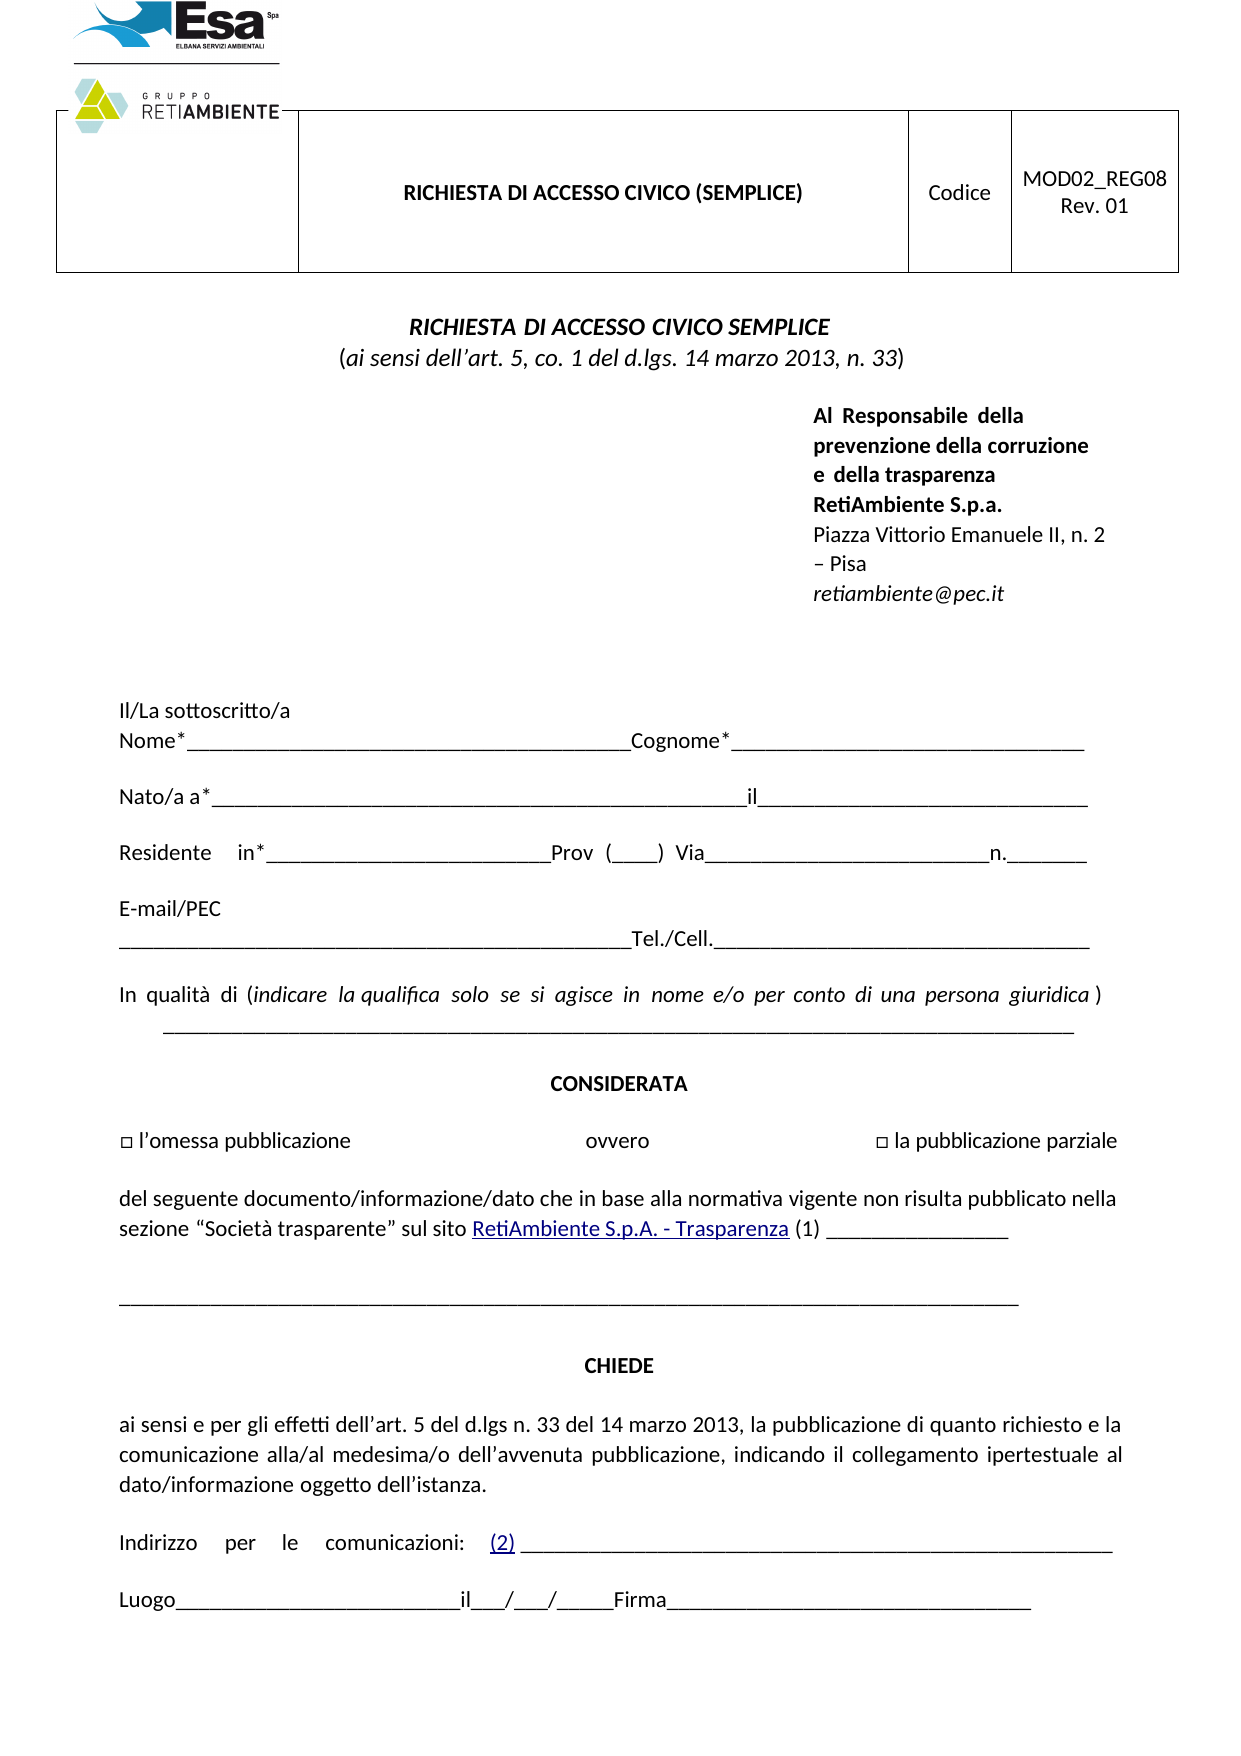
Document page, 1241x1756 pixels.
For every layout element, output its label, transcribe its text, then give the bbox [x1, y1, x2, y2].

text RICHIESTA DI ACCESSO CIVICO SEMPLICE [158, 311, 1082, 342]
text Luogo_________________________il___/___/_____Firma________________________________ [119, 1585, 1147, 1613]
text Indirizzo per le comunicazioni: (2) ____________________________________________________ [119, 1528, 1147, 1556]
text Nato/a a*_______________________________________________il_____________________________ [119, 782, 1147, 810]
text _______________________________________________________________________________ [119, 1282, 1119, 1309]
text ________________________________________________________________________________ CONSIDERATA [158, 1009, 1079, 1097]
table_header [57, 111, 298, 272]
text ai sensi e per gli effetti dell’art. 5 del d.lgs n. 33 del 14 marzo 2013, la pubblicazione di quanto richiesto e la comunicazione alla/al medesima/o dell’avvenuta pubblicazione, indicando il collegamento ipertestuale al dato/informazione oggetto dell’istanza. [119, 1411, 1125, 1498]
text CHIEDE [119, 1351, 1119, 1379]
text In qualità di (indicare la qualifica solo se si agisce in nome e/o per conto di una persona giuridica ) [119, 980, 1147, 1008]
text Nome*_______________________________________Cognome*_______________________________ [119, 726, 1147, 754]
text Residente in*_________________________Prov (____) Via_________________________n._______ [119, 838, 1147, 866]
table_header RICHIESTA DI ACCESSO CIVICO (SEMPLICE) [299, 111, 908, 272]
table_header □ la pubblicazione parziale [762, 1129, 1136, 1155]
table_header ovvero [467, 1129, 762, 1155]
text retiambiente@pec.it [813, 579, 1108, 607]
text _____________________________________________Tel./Cell._________________________________ [119, 924, 1147, 952]
text E-mail/PEC [119, 894, 1147, 922]
text RetiAmbiente S.p.a. [813, 490, 1108, 518]
text Piazza Vittorio Emanuele II, n. 2 – Pisa [813, 520, 1108, 577]
table_header MOD02_REG08 Rev. 01 [1012, 111, 1178, 272]
table_header Codice [909, 111, 1011, 272]
text Il/La sottoscritto/a [119, 696, 1147, 724]
text Al Responsabile della prevenzione della corruzione e della trasparenza [813, 401, 1108, 488]
text (ai sensi dell’art. 5, co. 1 del d.lgs. 14 marzo 2013, n. 33) [158, 342, 1084, 372]
text del seguente documento/informazione/dato che in base alla normativa vigente non risulta pubblicato nella sezione “Società trasparente” sul sito RetiAmbiente S.p.A. - Trasparenza (1) ________________ [119, 1184, 1125, 1242]
table_header □ l’omessa pubblicazione [99, 1129, 467, 1155]
